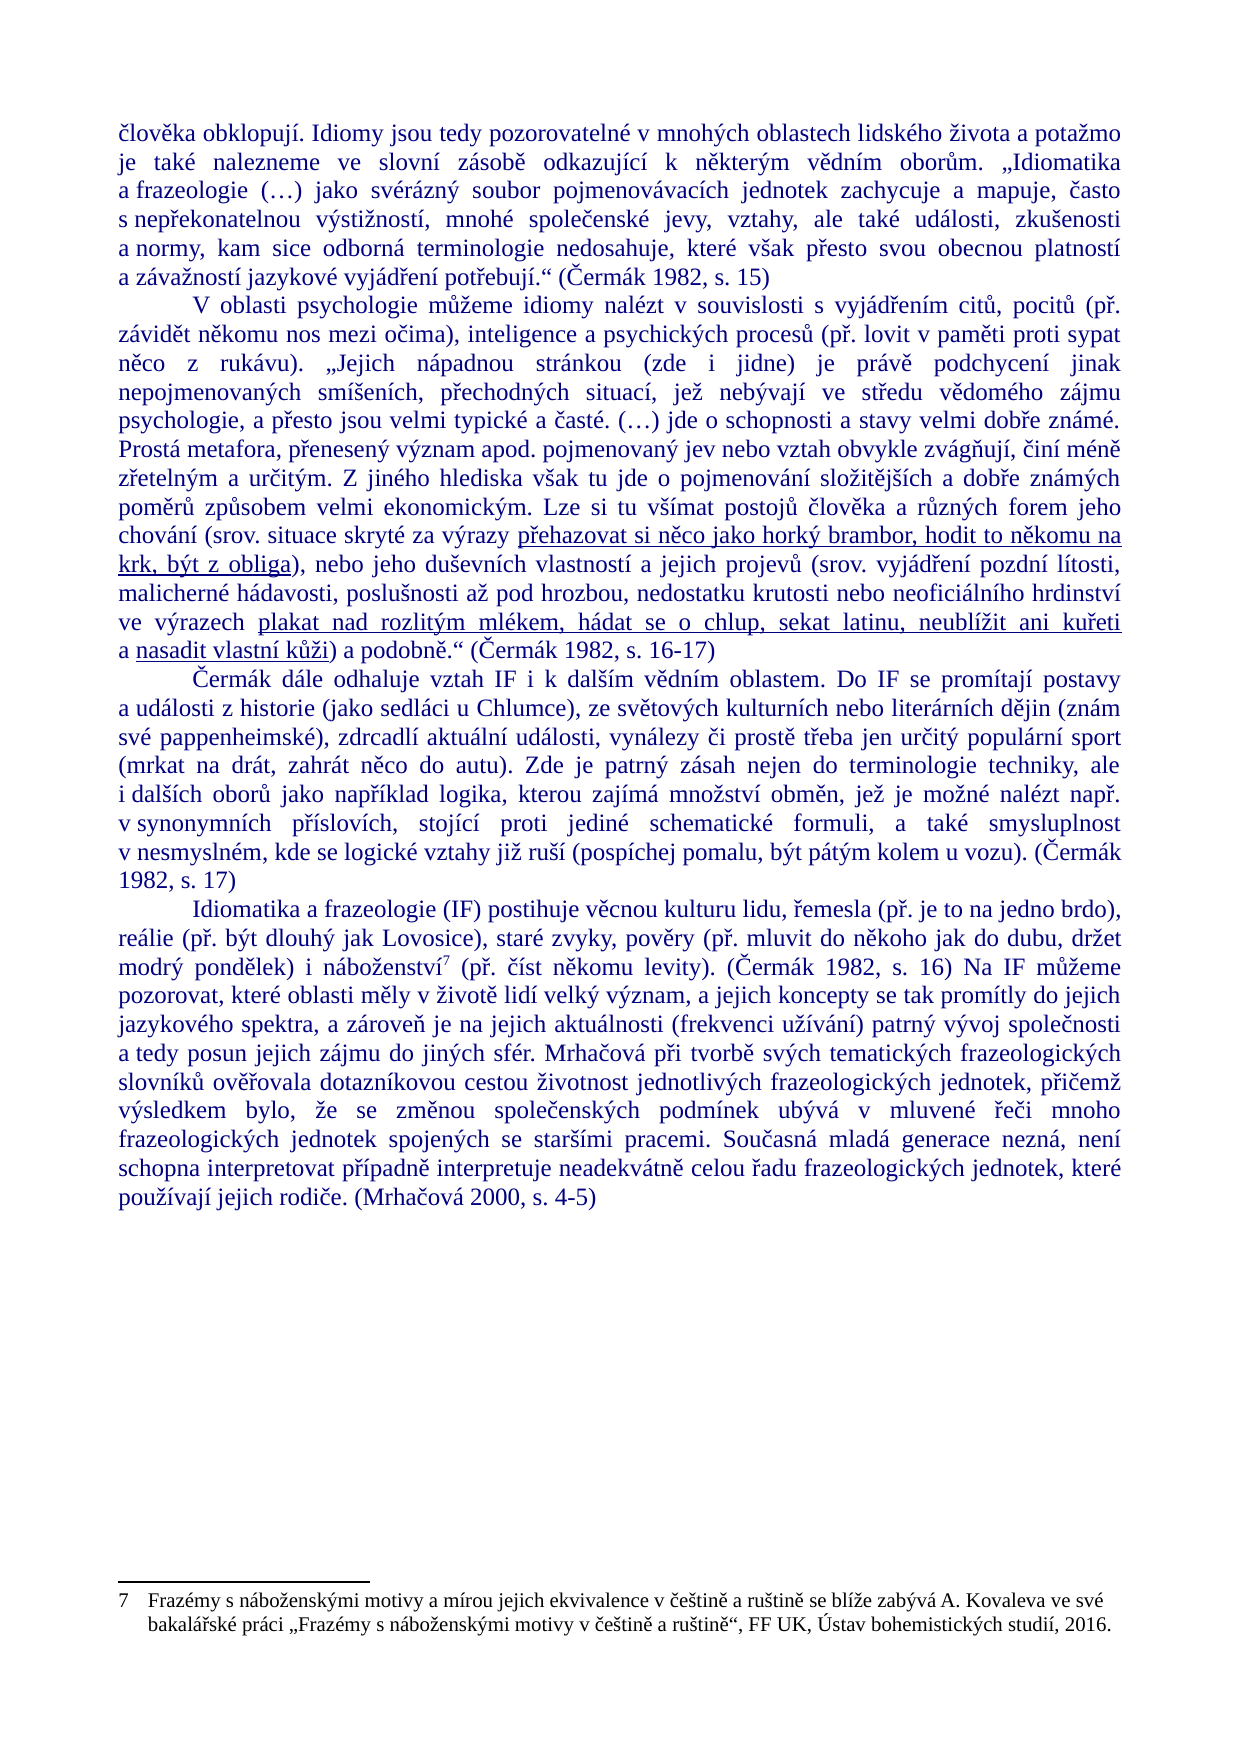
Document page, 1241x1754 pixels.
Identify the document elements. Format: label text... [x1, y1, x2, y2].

text Čermák dále odhaluje vztah IF i k dalším vědním oblastem. Do IF se promítají postavy a události z historie (jako sedláci u Chlumce), ze světových kulturních nebo literárních dějin (znám své pappenheimské), zdrcadlí aktuální události, vynálezy či prostě třeba jen určitý populární sport (mrkat na drát, zahrát něco do autu). Zde je patrný zásah nejen do terminologie techniky, ale i dalších oborů jako například logika, kterou zajímá množství obměn, jež je možné nalézt např. v synonymních příslovích, stojící proti jediné schematické formuli, a také smysluplnost v nesmyslném, kde se logické vztahy již ruší (pospíchej pomalu, být pátým kolem u vozu). (Čermák 1982, s. 17) [118, 664, 1122, 894]
text Idiomatika a frazeologie (IF) postihuje věcnou kulturu lidu, řemesla (př. je to na jedno brdo), reálie (př. být dlouhý jak Lovosice), staré zvyky, pověry (př. mluvit do někoho jak do dubu, držet modrý pondělek) i náboženství (př. číst někomu levity). (Čermák 1982, s. 16) Na IF můžeme pozorovat, které oblasti měly v životě lidí velký význam, a jejich koncepty se tak promítly do jejich jazykového spektra, a zároveň je na jejich aktuálnosti (frekvenci užívání) patrný vývoj společnosti a tedy posun jejich zájmu do jiných sfér. Mrhačová při tvorbě svých tematických frazeologických slovníků ověřovala dotazníkovou cestou životnost jednotlivých frazeologických jednotek, přičemž výsledkem bylo, že se změnou společenských podmínek ubývá v mluvené řeči mnoho frazeologických jednotek spojených se staršími pracemi. Současná mladá generace nezná, není schopna interpretovat případně interpretuje neadekvátně celou řadu frazeologických jednotek, které používají jejich rodiče. (Mrhačová 2000, s. 4-5) [118, 894, 1122, 1211]
text člověka obklopují. Idiomy jsou tedy pozorovatelné v mnohých oblastech lidského života a potažmo je také nalezneme ve slovní zásobě odkazující k některým vědním oborům. „Idiomatika a frazeologie (…) jako svérázný soubor pojmenovávacích jednotek zachycuje a mapuje, často s nepřekonatelnou výstižností, mnohé společenské jevy, vztahy, ale také události, zkušenosti a normy, kam sice odborná terminologie nedosahuje, které však přesto svou obecnou platností a závažností jazykové vyjádření potřebují.“ (Čermák 1982, s. 15) [118, 118, 1122, 291]
text V oblasti psychologie můžeme idiomy nalézt v souvislosti s vyjádřením citů, pocitů (př. závidět někomu nos mezi očima), inteligence a psychických procesů (př. lovit v paměti proti sypat něco z rukávu). „Jejich nápadnou stránkou (zde i jidne) je právě podchycení jinak nepojmenovaných smíšeních, přechodných situací, jež nebývají ve středu vědomého zájmu psychologie, a přesto jsou velmi typické a časté. (…) jde o schopnosti a stavy velmi dobře známé. Prostá metafora, přenesený význam apod. pojmenovaný jev nebo vztah obvykle zvágňují, činí méně zřetelným a určitým. Z jiného hlediska však tu jde o pojmenování složitějších a dobře známých poměrů způsobem velmi ekonomickým. Lze si tu všímat postojů člověka a různých forem jeho chování (srov. situace skryté za výrazy přehazovat si něco jako horký brambor, hodit to někomu na krk, být z obliga), nebo jeho duševních vlastností a jejich projevů (srov. vyjádření pozdní lítosti, malicherné hádavosti, poslušnosti až pod hrozbou, nedostatku krutosti nebo neoficiálního hrdinství ve výrazech plakat nad rozlitým mlékem, hádat se o chlup, sekat latinu, neublížit ani kuřeti a nasadit vlastní kůži) a podobně.“ (Čermák 1982, s. 16-17) [118, 291, 1122, 664]
text Frazémy s náboženskými motivy a mírou jejich ekvivalence v češtině a ruštině se blíže zabývá A. Kovaleva ve své bakalářské práci „Frazémy s náboženskými motivy v češtině a ruštině“, FF UK, Ústav bohemistických studií, 2016. [118, 1588, 1122, 1636]
